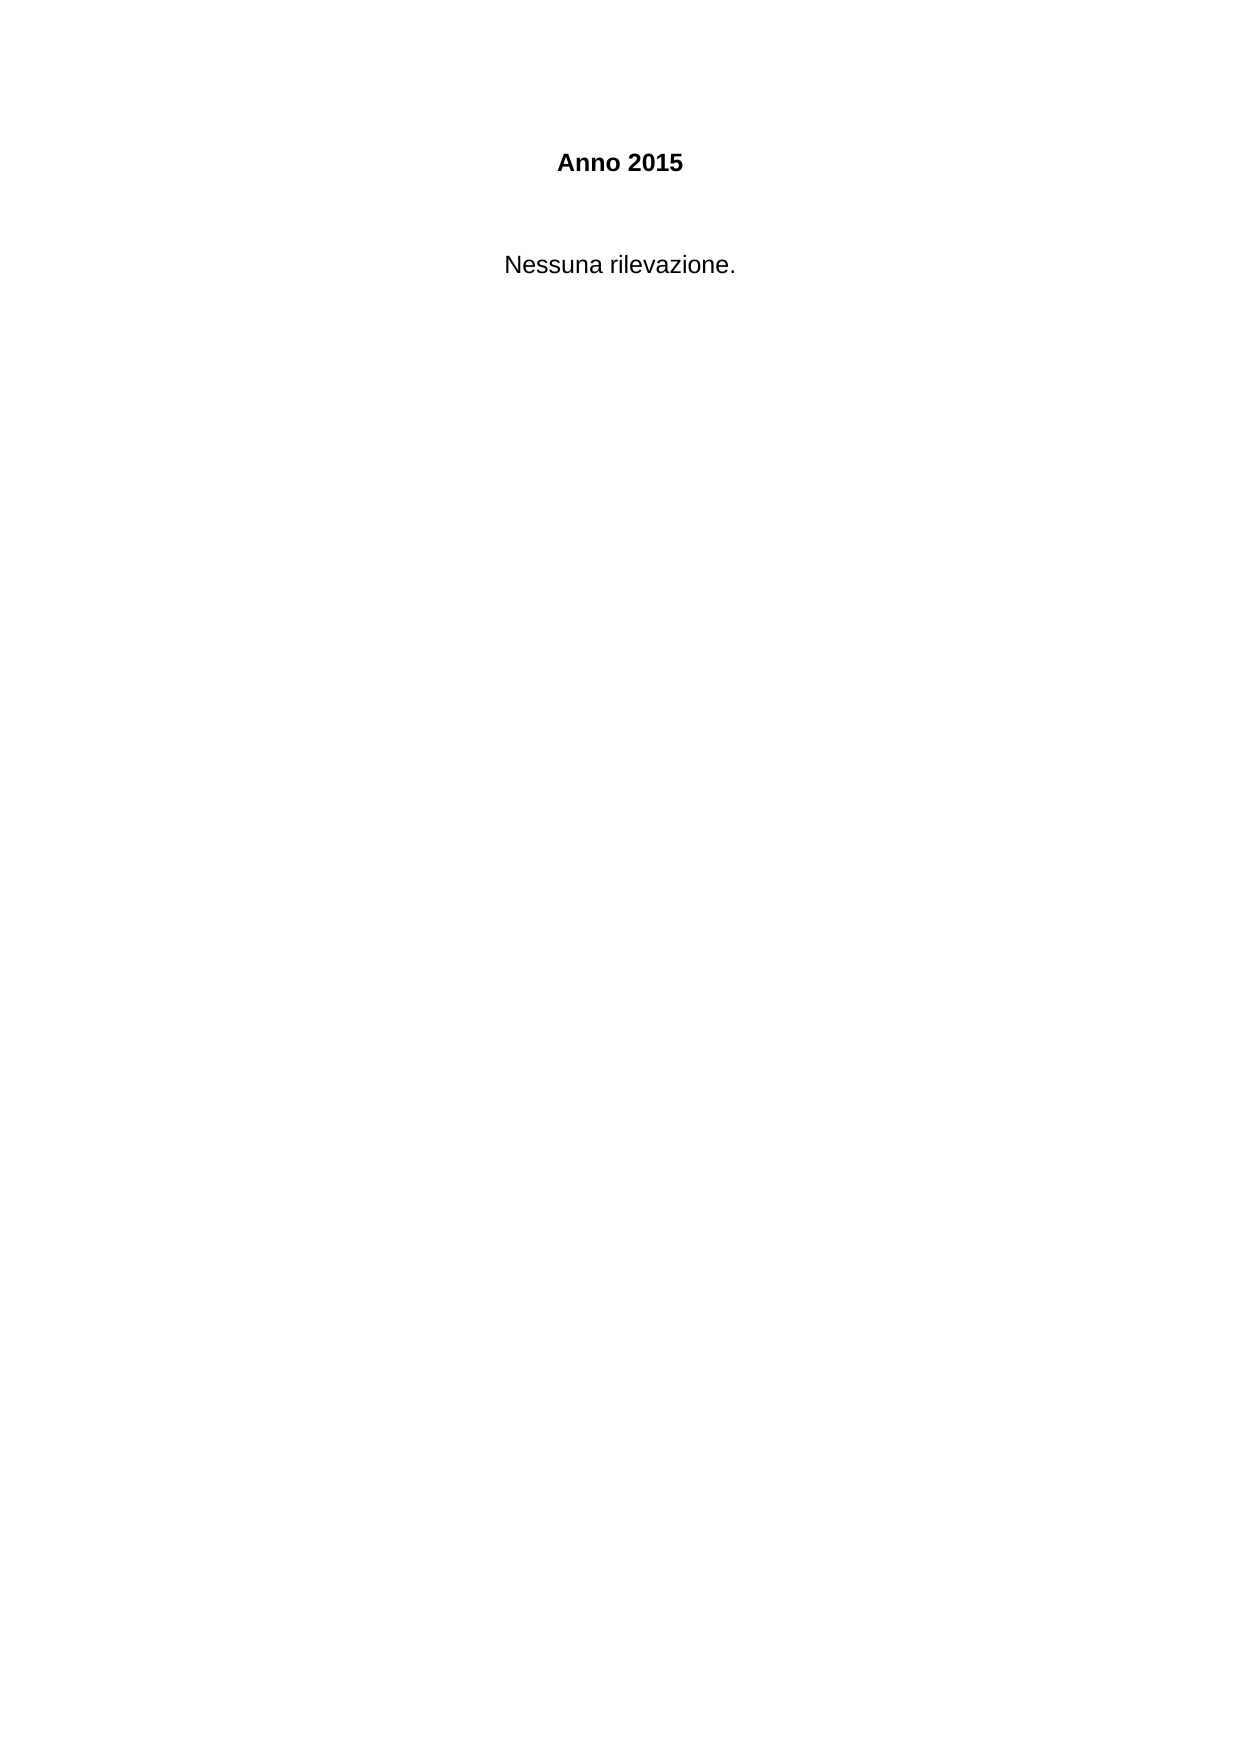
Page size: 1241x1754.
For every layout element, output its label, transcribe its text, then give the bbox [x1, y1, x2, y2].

text Nessuna rilevazione. [118, 250, 1122, 279]
text Anno 2015 [118, 148, 1122, 176]
